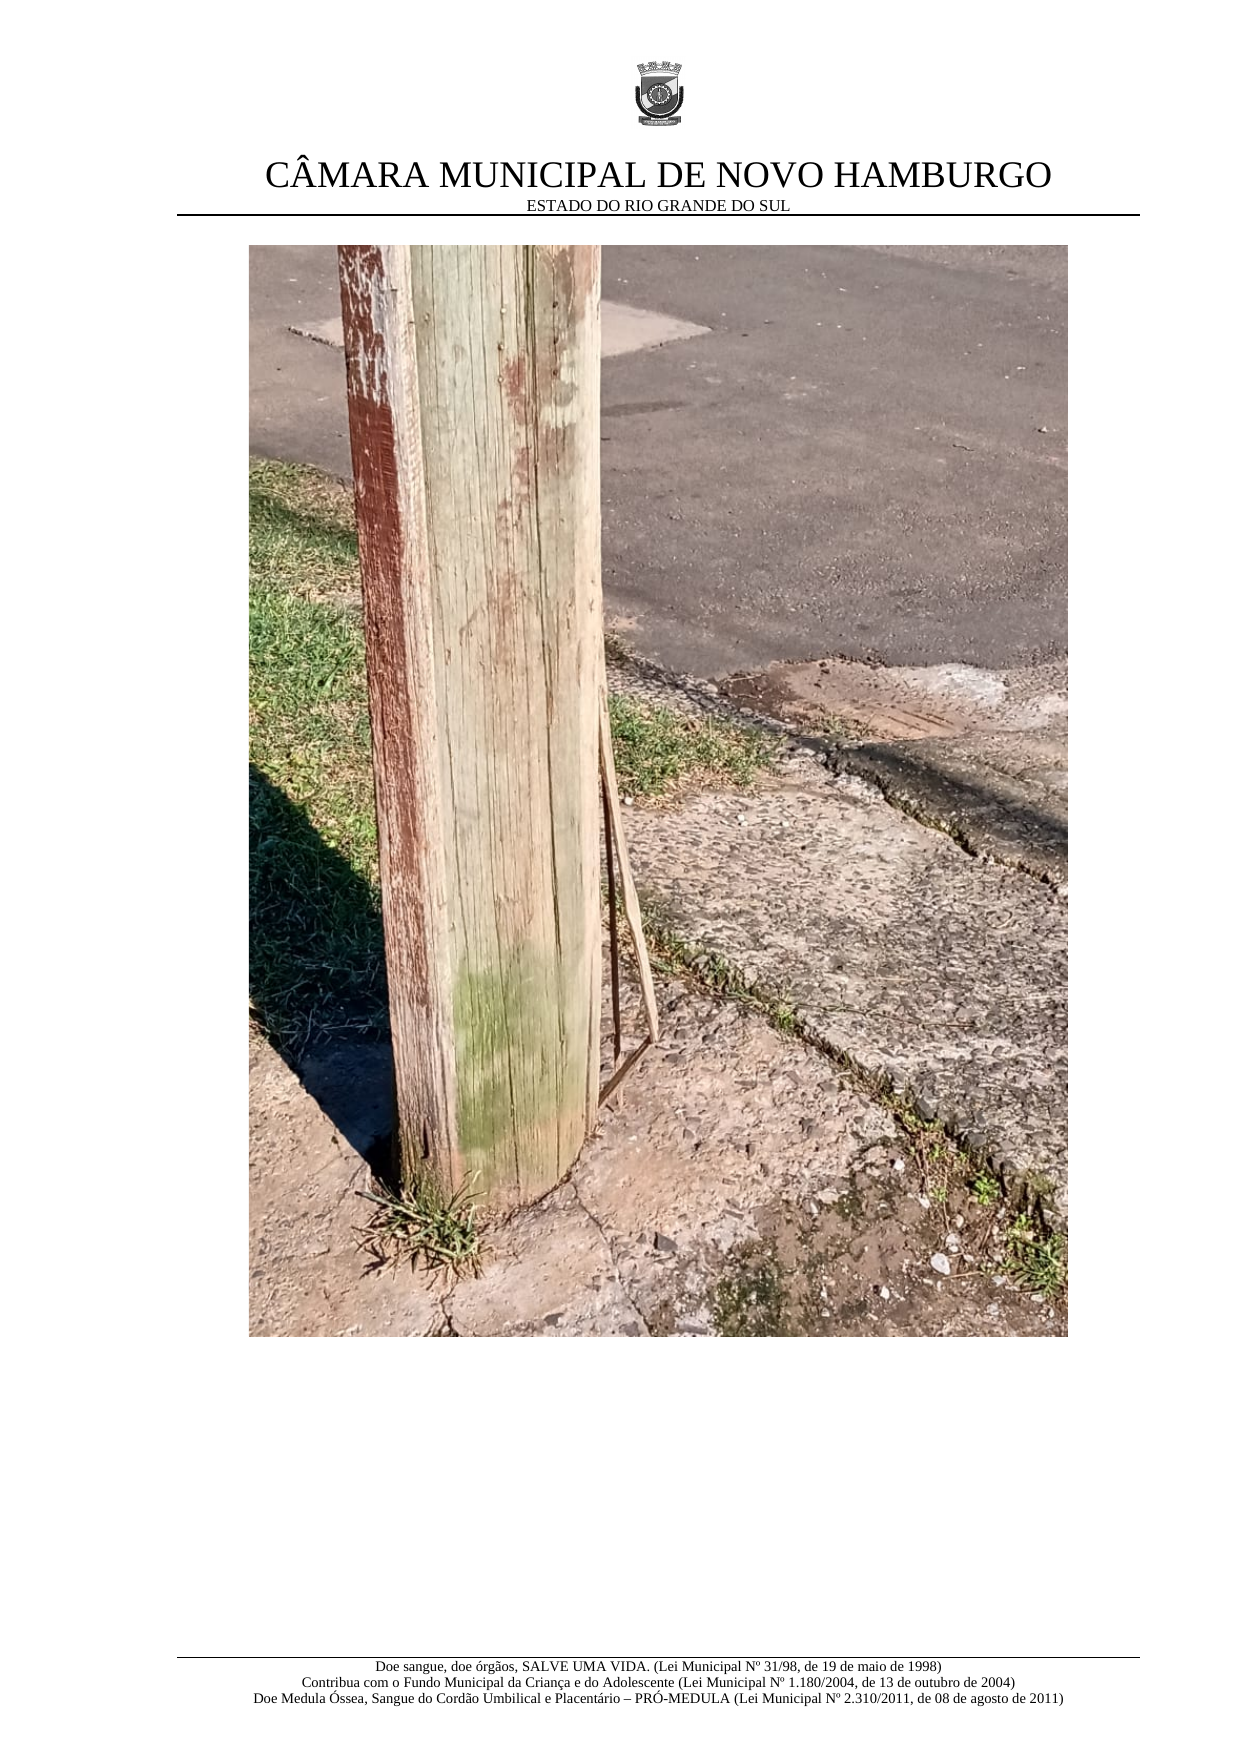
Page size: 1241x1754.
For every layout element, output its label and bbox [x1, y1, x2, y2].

picture [248, 245, 1068, 1337]
